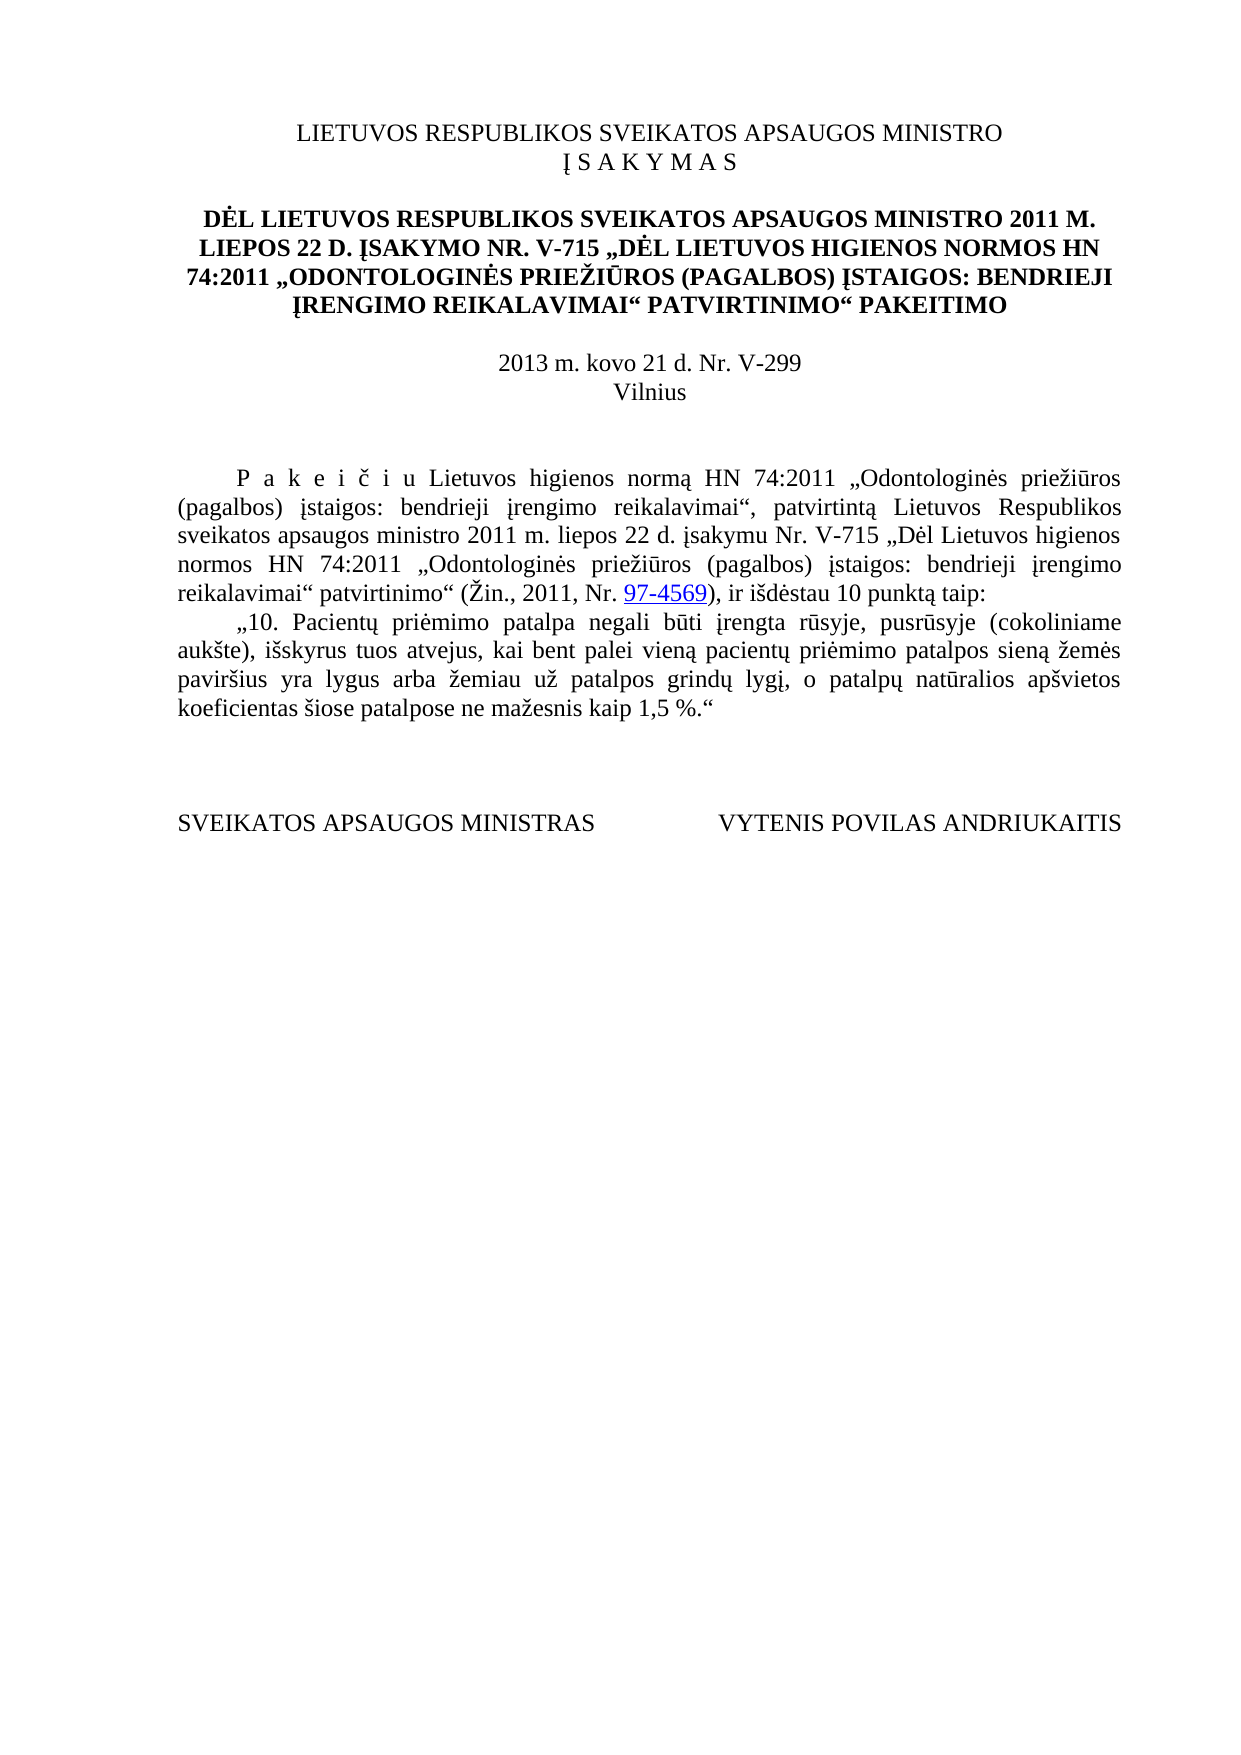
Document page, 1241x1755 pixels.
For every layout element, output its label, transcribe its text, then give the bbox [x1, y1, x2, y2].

text 2013 m. kovo 21 d. Nr. V-299 [177, 348, 1122, 377]
text LIETUVOS RESPUBLIKOS SVEIKATOS APSAUGOS MINISTRO [177, 118, 1122, 147]
text Vilnius [177, 377, 1122, 406]
text DĖL LIETUVOS RESPUBLIKOS SVEIKATOS APSAUGOS MINISTRO 2011 m. LIEPOS 22 d. ĮSAKYMO Nr. V-715 „DĖL LIETUVOS HIGIENOS NORMOS HN 74:2011 „ODONTOLOGINĖS PRIEŽIŪROS (PAGALBOS) ĮSTAIGOS: BENDRIEJI ĮRENGIMO REIKALAVIMAI“ PATVIRTINIMO“ PAKEITIMO [177, 204, 1122, 319]
text „10. Pacientų priėmimo patalpa negali būti įrengta rūsyje, pusrūsyje (cokoliniame aukšte), išskyrus tuos atvejus, kai bent palei vieną pacientų priėmimo patalpos sieną žemės paviršius yra lygus arba žemiau už patalpos grindų lygį, o patalpų natūralios apšvietos koeficientas šiose patalpose ne mažesnis kaip 1,5 %.“ [177, 607, 1122, 722]
text Į S A K Y M A S [177, 147, 1122, 176]
text SVEIKATOS APSAUGOS MINISTRAS VYTENIS POVILAS ANDRIUKAITIS [177, 808, 1122, 837]
text P a k e i č i u Lietuvos higienos normą HN 74:2011 „Odontologinės priežiūros (pagalbos) įstaigos: bendrieji įrengimo reikalavimai“, patvirtintą Lietuvos Respublikos sveikatos apsaugos ministro 2011 m. liepos 22 d. įsakymu Nr. V-715 „Dėl Lietuvos higienos normos HN 74:2011 „Odontologinės priežiūros (pagalbos) įstaigos: bendrieji įrengimo reikalavimai“ patvirtinimo“ (Žin., 2011, Nr. 97-4569), ir išdėstau 10 punktą taip: [177, 463, 1122, 607]
